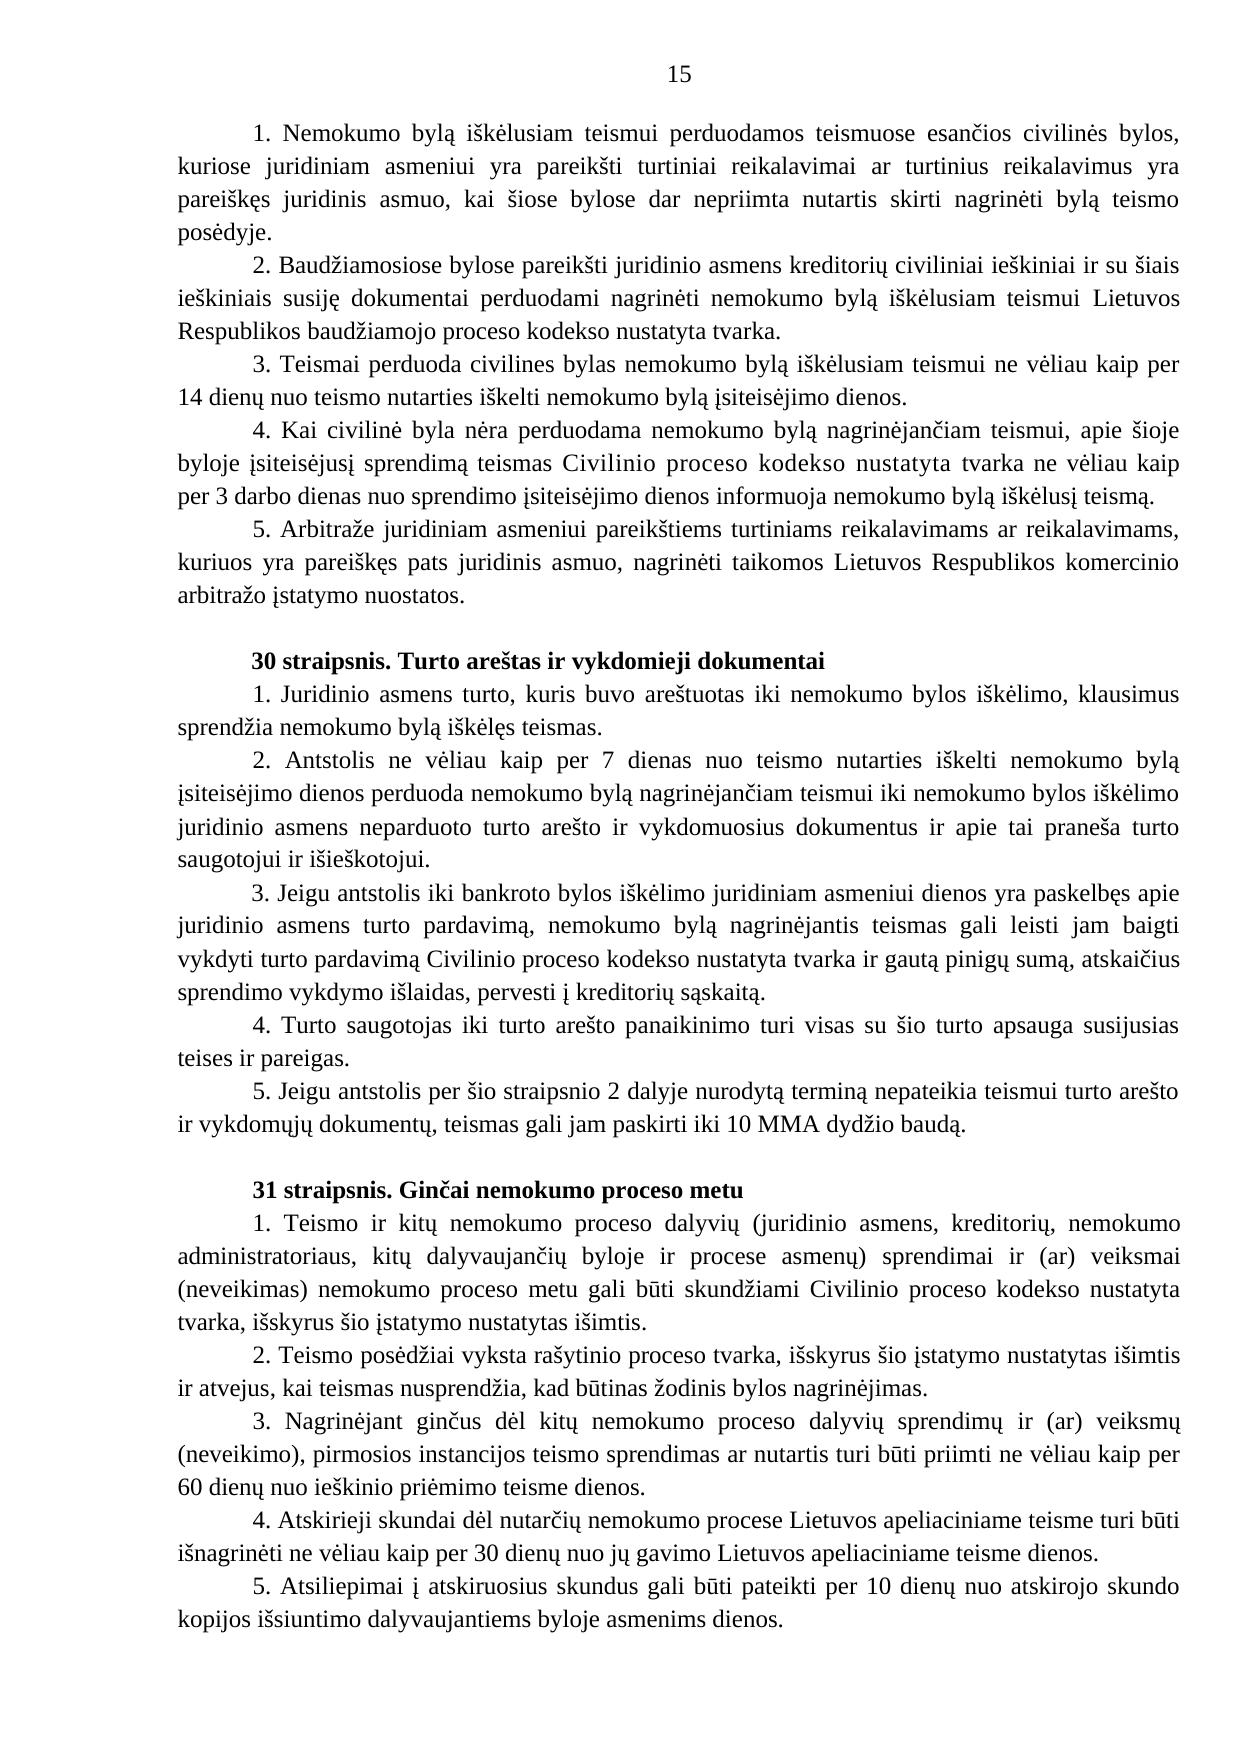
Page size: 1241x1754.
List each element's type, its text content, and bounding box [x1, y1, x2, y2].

text 1. Teismo ir kitų nemokumo proceso dalyvių (juridinio asmens, kreditorių, nemokumo administratoriaus, kitų dalyvaujančių byloje ir procese asmenų) sprendimai ir (ar) veiksmai (neveikimas) nemokumo proceso metu gali būti skundžiami Civilinio proceso kodekso nustatyta tvarka, išskyrus šio įstatymo nustatytas išimtis. [177, 1208, 1181, 1336]
text 3. Nagrinėjant ginčus dėl kitų nemokumo proceso dalyvių sprendimų ir (ar) veiksmų (neveikimo), pirmosios instancijos teismo sprendimas ar nutartis turi būti priimti ne vėliau kaip per 60 dienų nuo ieškinio priėmimo teisme dienos. [177, 1406, 1181, 1501]
text 1. Juridinio asmens turto, kuris buvo areštuotas iki nemokumo bylos iškėlimo, klausimus sprendžia nemokumo bylą iškėlęs teismas. [177, 679, 1180, 741]
text 4. Turto saugotojas iki turto arešto panaikinimo turi visas su šio turto apsauga susijusias teises ir pareigas. [177, 1010, 1180, 1071]
text 5. Jeigu antstolis per šio straipsnio 2 dalyje nurodytą terminą nepateikia teismui turto arešto ir vykdomųjų dokumentų, teismas gali jam paskirti iki 10 MMA dydžio baudą. [177, 1076, 1180, 1137]
text 3. Teismai perduoda civilines bylas nemokumo bylą iškėlusiam teismui ne vėliau kaip per 14 dienų nuo teismo nutarties iškelti nemokumo bylą įsiteisėjimo dienos. [177, 349, 1180, 411]
text 5. Arbitraže juridiniam asmeniui pareikštiems turtiniams reikalavimams ar reikalavimams, kuriuos yra pareiškęs pats juridinis asmuo, nagrinėti taikomos Lietuvos Respublikos komercinio arbitražo įstatymo nuostatos. [177, 514, 1180, 609]
text 4. Atskirieji skundai dėl nutarčių nemokumo procese Lietuvos apeliaciniame teisme turi būti išnagrinėti ne vėliau kaip per 30 dienų nuo jų gavimo Lietuvos apeliaciniame teisme dienos. [177, 1505, 1181, 1567]
text 31 straipsnis. Ginčai nemokumo proceso metu [177, 1175, 1180, 1203]
text 1. Nemokumo bylą iškėlusiam teismui perduodamos teismuose esančios civilinės bylos, kuriose juridiniam asmeniui yra pareikšti turtiniai reikalavimai ar turtinius reikalavimus yra pareiškęs juridinis asmuo, kai šiose bylose dar nepriimta nutartis skirti nagrinėti bylą teismo posėdyje. [177, 118, 1180, 246]
text 4. Kai civilinė byla nėra perduodama nemokumo bylą nagrinėjančiam teismui, apie šioje byloje įsiteisėjusį sprendimą teismas Civilinio proceso kodekso nustatyta tvarka ne vėliau kaip per 3 darbo dienas nuo sprendimo įsiteisėjimo dienos informuoja nemokumo bylą iškėlusį teismą. [177, 415, 1180, 510]
text 3. Jeigu antstolis iki bankroto bylos iškėlimo juridiniam asmeniui dienos yra paskelbęs apie juridinio asmens turto pardavimą, nemokumo bylą nagrinėjantis teismas gali leisti jam baigti vykdyti turto pardavimą Civilinio proceso kodekso nustatyta tvarka ir gautą pinigų sumą, atskaičius sprendimo vykdymo išlaidas, pervesti į kreditorių sąskaitą. [177, 878, 1181, 1005]
text 2. Antstolis ne vėliau kaip per 7 dienas nuo teismo nutarties iškelti nemokumo bylą įsiteisėjimo dienos perduoda nemokumo bylą nagrinėjančiam teismui iki nemokumo bylos iškėlimo juridinio asmens neparduoto turto arešto ir vykdomuosius dokumentus ir apie tai praneša turto saugotojui ir išieškotojui. [177, 746, 1180, 873]
text 5. Atsiliepimai į atskiruosius skundus gali būti pateikti per 10 dienų nuo atskirojo skundo kopijos išsiuntimo dalyvaujantiems byloje asmenims dienos. [177, 1571, 1181, 1633]
text 2. Baudžiamosiose bylose pareikšti juridinio asmens kreditorių civiliniai ieškiniai ir su šiais ieškiniais susiję dokumentai perduodami nagrinėti nemokumo bylą iškėlusiam teismui Lietuvos Respublikos baudžiamojo proceso kodekso nustatyta tvarka. [177, 250, 1180, 345]
text 30 straipsnis. Turto areštas ir vykdomieji dokumentai [177, 646, 1181, 675]
text 2. Teismo posėdžiai vyksta rašytinio proceso tvarka, išskyrus šio įstatymo nustatytas išimtis ir atvejus, kai teismas nusprendžia, kad būtinas žodinis bylos nagrinėjimas. [177, 1340, 1181, 1402]
